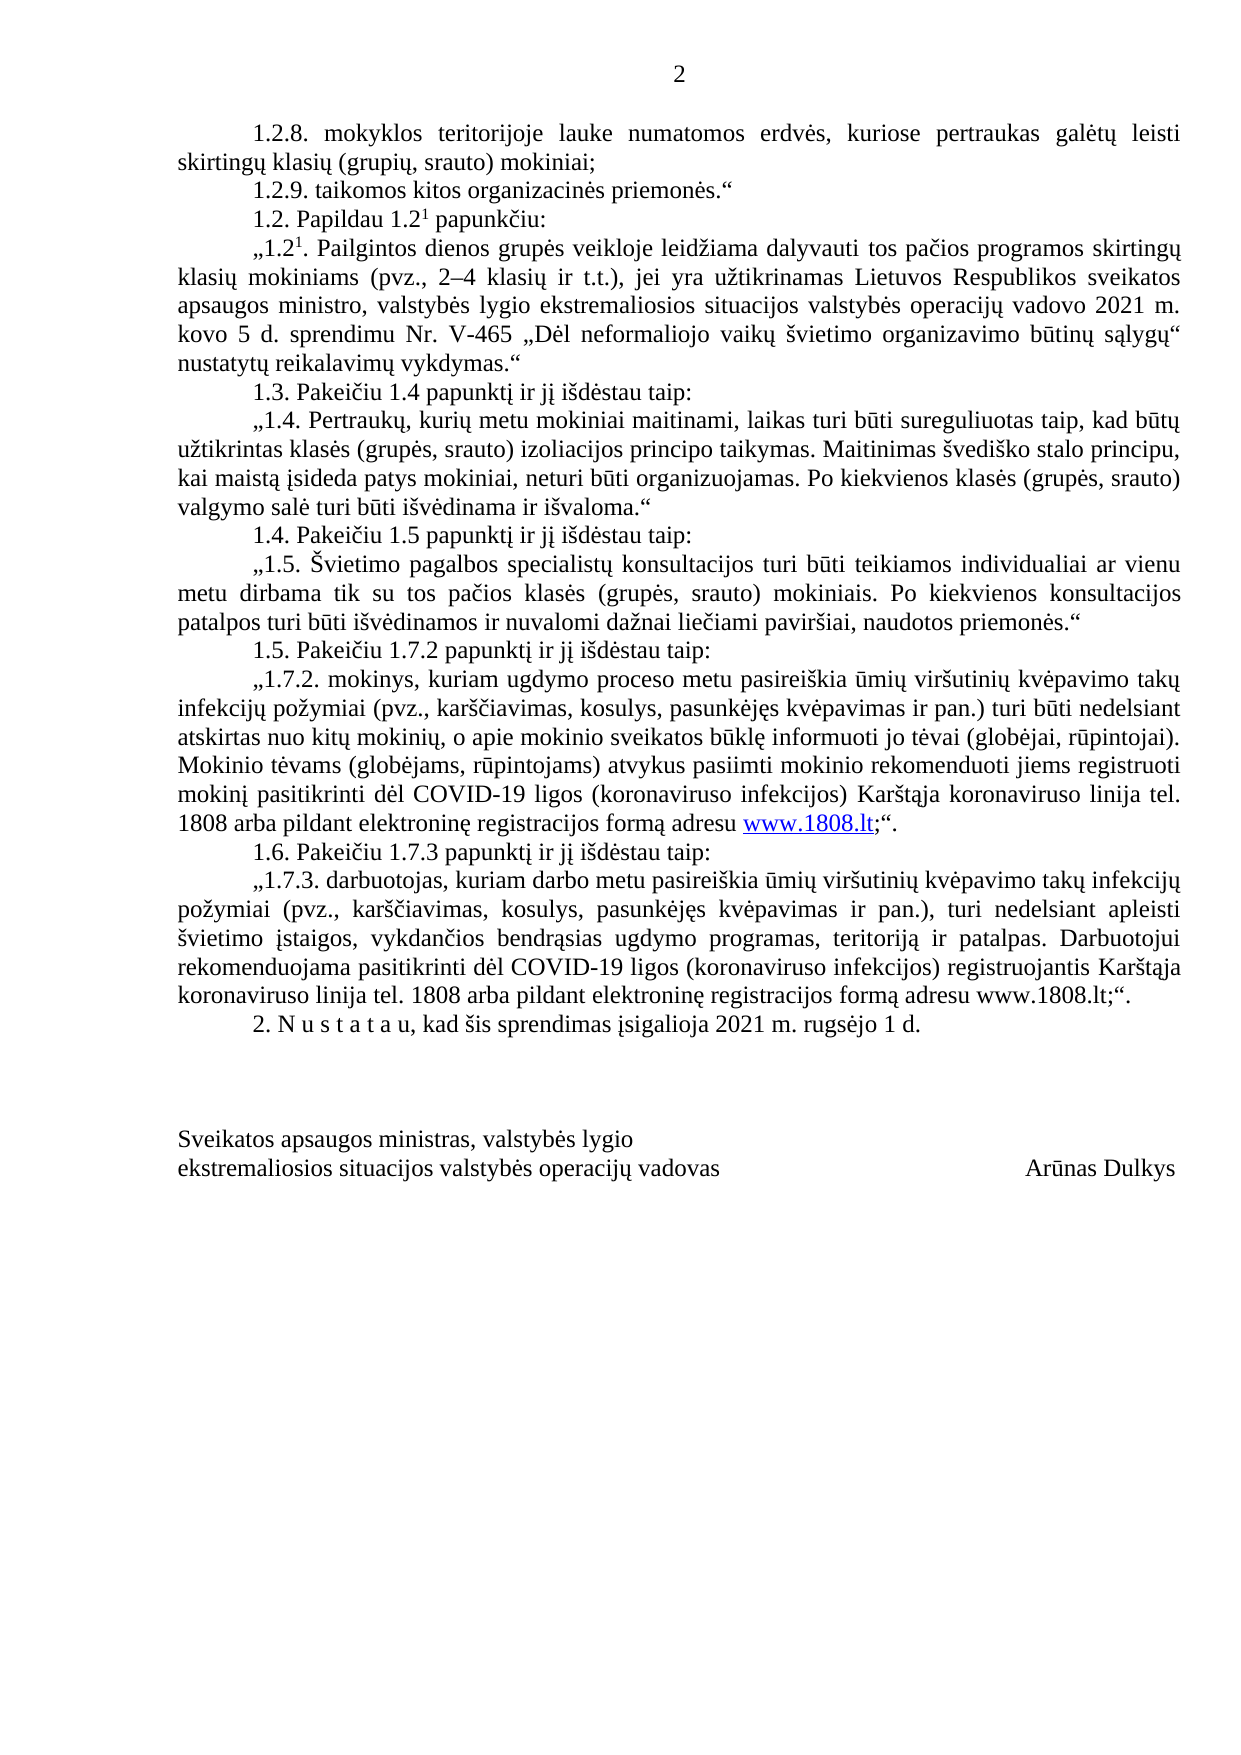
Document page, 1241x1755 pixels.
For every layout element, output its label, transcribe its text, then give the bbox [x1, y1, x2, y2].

text 1.2.8. mokyklos teritorijoje lauke numatomos erdvės, kuriose pertraukas galėtų leisti skirtingų klasių (grupių, srauto) mokiniai; [177, 118, 1181, 176]
text 2. N u s t a t a u, kad šis sprendimas įsigalioja 2021 m. rugsėjo 1 d. [177, 1009, 1181, 1038]
text „1.7.3. darbuotojas, kuriam darbo metu pasireiškia ūmių viršutinių kvėpavimo takų infekcijų požymiai (pvz., karščiavimas, kosulys, pasunkėjęs kvėpavimas ir pan.), turi nedelsiant apleisti švietimo įstaigos, vykdančios bendrąsias ugdymo programas, teritoriją ir patalpas. Darbuotojui rekomenduojama pasitikrinti dėl COVID-19 ligos (koronaviruso infekcijos) registruojantis Karštąja koronaviruso linija tel. 1808 arba pildant elektroninę registracijos formą adresu www.1808.lt;“. [177, 866, 1181, 1009]
text „1.5. Švietimo pagalbos specialistų konsultacijos turi būti teikiamos individualiai ar vienu metu dirbama tik su tos pačios klasės (grupės, srauto) mokiniais. Po kiekvienos konsultacijos patalpos turi būti išvėdinamos ir nuvalomi dažnai liečiami paviršiai, naudotos priemonės.“ [177, 549, 1181, 636]
text 1.2. Papildau 1.21 papunkčiu: [177, 204, 1181, 233]
text „1.7.2. mokinys, kuriam ugdymo proceso metu pasireiškia ūmių viršutinių kvėpavimo takų infekcijų požymiai (pvz., karščiavimas, kosulys, pasunkėjęs kvėpavimas ir pan.) turi būti nedelsiant atskirtas nuo kitų mokinių, o apie mokinio sveikatos būklę informuoti jo tėvai (globėjai, rūpintojai). Mokinio tėvams (globėjams, rūpintojams) atvykus pasiimti mokinio rekomenduoti jiems registruoti mokinį pasitikrinti dėl COVID-19 ligos (koronaviruso infekcijos) Karštąja koronaviruso linija tel. 1808 arba pildant elektroninę registracijos formą adresu www.1808.lt;“. [177, 664, 1181, 837]
text „1.4. Pertraukų, kurių metu mokiniai maitinami, laikas turi būti sureguliuotas taip, kad būtų užtikrintas klasės (grupės, srauto) izoliacijos principo taikymas. Maitinimas švediško stalo principu, kai maistą įsideda patys mokiniai, neturi būti organizuojamas. Po kiekvienos klasės (grupės, srauto) valgymo salė turi būti išvėdinama ir išvaloma.“ [177, 406, 1181, 521]
text „1.21. Pailgintos dienos grupės veikloje leidžiama dalyvauti tos pačios programos skirtingų klasių mokiniams (pvz., 2–4 klasių ir t.t.), jei yra užtikrinamas Lietuvos Respublikos sveikatos apsaugos ministro, valstybės lygio ekstremaliosios situacijos valstybės operacijų vadovo 2021 m. kovo 5 d. sprendimu Nr. V-465 „Dėl neformaliojo vaikų švietimo organizavimo būtinų sąlygų“ nustatytų reikalavimų vykdymas.“ [177, 233, 1181, 377]
text ekstremaliosios situacijos valstybės operacijų vadovas Arūnas Dulkys [177, 1153, 1181, 1182]
text 1.2.9. taikomos kitos organizacinės priemonės.“ [177, 176, 1181, 204]
text 1.3. Pakeičiu 1.4 papunktį ir jį išdėstau taip: [177, 377, 1181, 406]
text Sveikatos apsaugos ministras, valstybės lygio [177, 1124, 1181, 1153]
text 1.6. Pakeičiu 1.7.3 papunktį ir jį išdėstau taip: [177, 837, 1181, 866]
text 1.5. Pakeičiu 1.7.2 papunktį ir jį išdėstau taip: [177, 636, 1181, 664]
text 1.4. Pakeičiu 1.5 papunktį ir jį išdėstau taip: [177, 521, 1181, 549]
